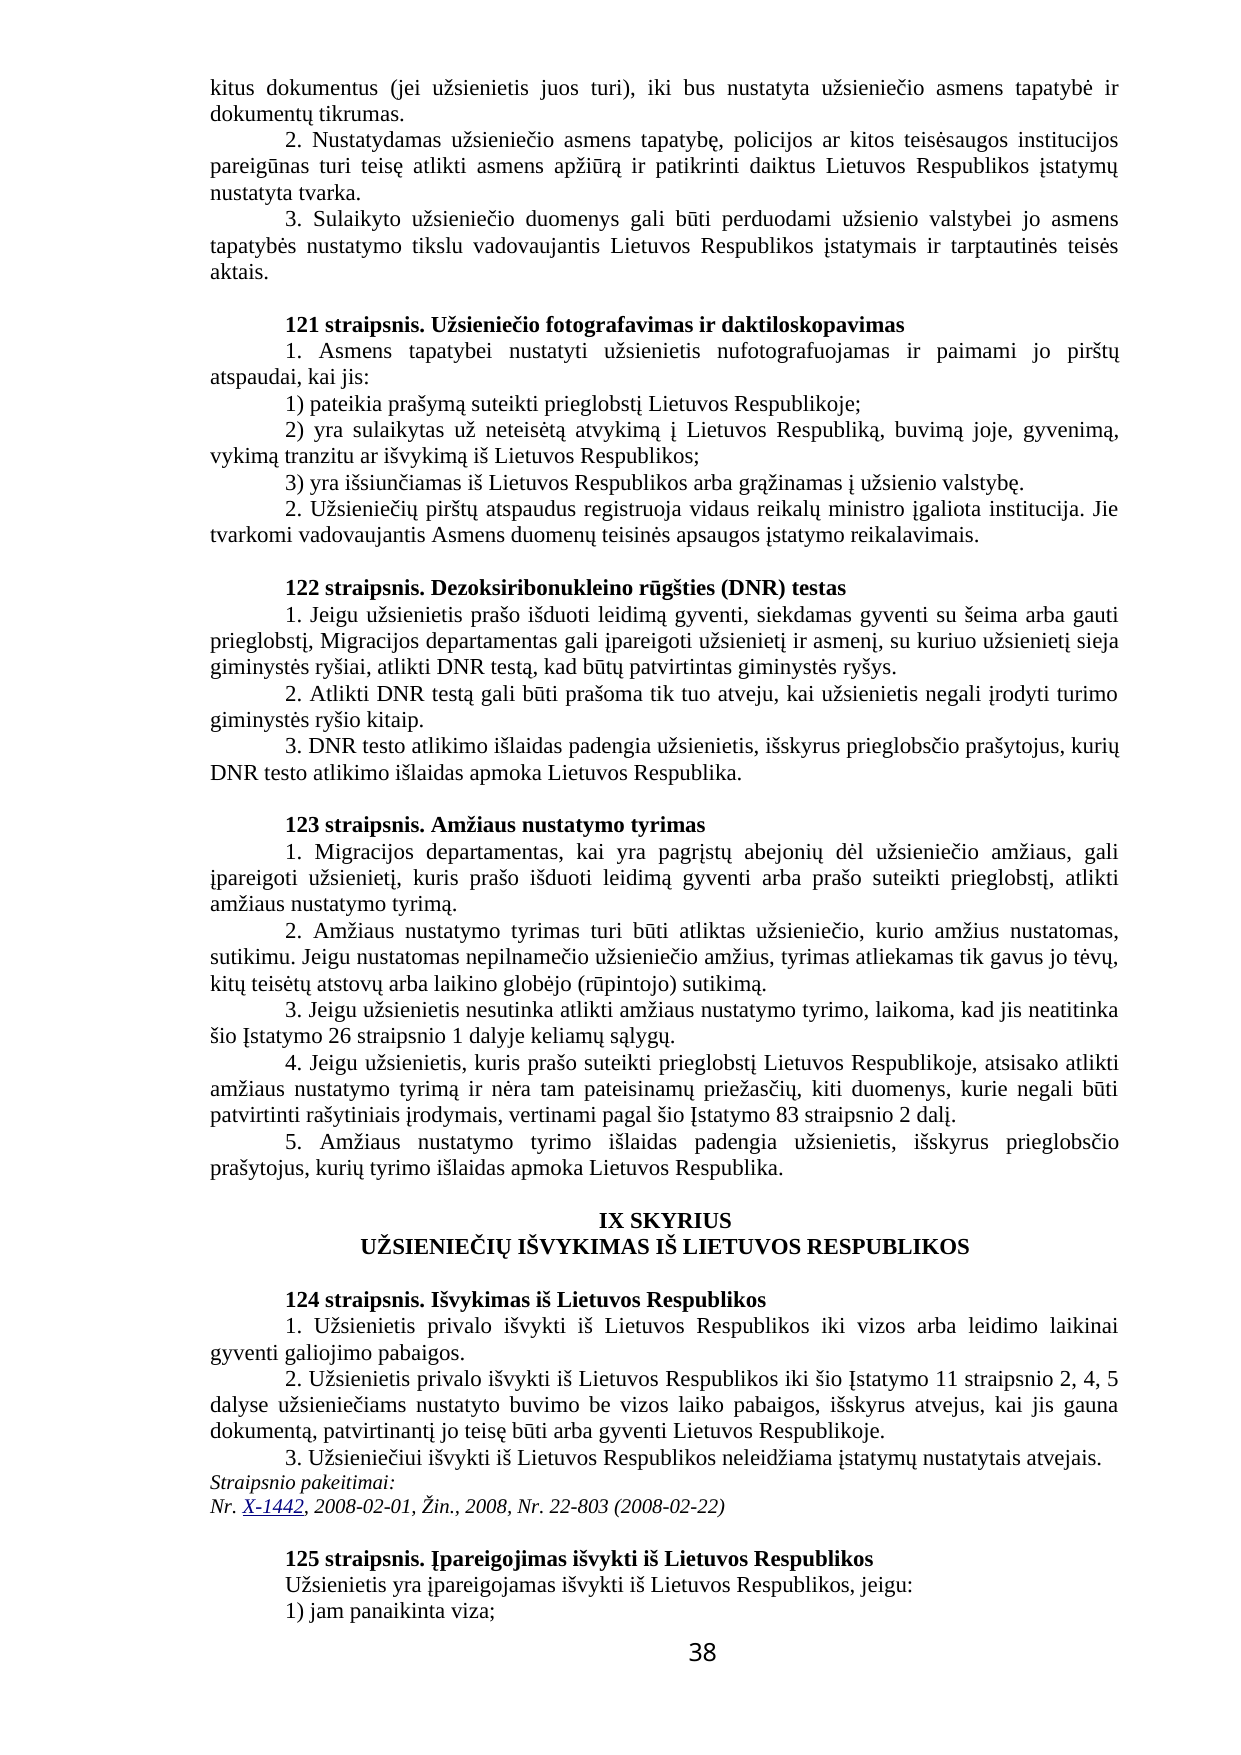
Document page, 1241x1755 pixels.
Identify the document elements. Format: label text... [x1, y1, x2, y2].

subtitle 122 straipsnis. Dezoksiribonukleino rūgšties (DNR) testas [210, 574, 1120, 601]
text Straipsnio pakeitimai: [210, 1470, 1120, 1494]
text 125 straipsnis. Įpareigojimas išvykti iš Lietuvos Respublikos [210, 1545, 1120, 1571]
text IX SKYRIUS [210, 1207, 1120, 1233]
text 1. Jeigu užsienietis prašo išduoti leidimą gyventi, siekdamas gyventi su šeima arba gauti prieglobstį, Migracijos departamentas gali įpareigoti užsienietį ir asmenį, su kuriuo užsienietį sieja giminystės ryšiai, atlikti DNR testą, kad būtų patvirtintas giminystės ryšys. [210, 601, 1120, 680]
text 2. Atlikti DNR testą gali būti prašoma tik tuo atveju, kai užsienietis negali įrodyti turimo giminystės ryšio kitaip. [210, 680, 1120, 732]
text 4. Jeigu užsienietis, kuris prašo suteikti prieglobstį Lietuvos Respublikoje, atsisako atlikti amžiaus nustatymo tyrimą ir nėra tam pateisinamų priežasčių, kiti duomenys, kurie negali būti patvirtinti rašytiniais įrodymais, vertinami pagal šio Įstatymo 83 straipsnio 2 dalį. [210, 1049, 1120, 1128]
text 124 straipsnis. Išvykimas iš Lietuvos Respublikos [210, 1286, 1120, 1312]
text 3) yra išsiunčiamas iš Lietuvos Respublikos arba grąžinamas į užsienio valstybę. [210, 469, 1120, 495]
text 2. Amžiaus nustatymo tyrimas turi būti atliktas užsieniečio, kurio amžius nustatomas, sutikimu. Jeigu nustatomas nepilnamečio užsieniečio amžius, tyrimas atliekamas tik gavus jo tėvų, kitų teisėtų atstovų arba laikino globėjo (rūpintojo) sutikimą. [210, 917, 1120, 996]
text 1) jam panaikinta viza; [210, 1597, 1120, 1624]
text 1. Asmens tapatybei nustatyti užsienietis nufotografuojamas ir paimami jo pirštų atspaudai, kai jis: [210, 337, 1120, 390]
text 2. Užsieniečių pirštų atspaudus registruoja vidaus reikalų ministro įgaliota institucija. Jie tvarkomi vadovaujantis Asmens duomenų teisinės apsaugos įstatymo reikalavimais. [210, 495, 1120, 548]
text 2) yra sulaikytas už neteisėtą atvykimą į Lietuvos Respubliką, buvimą joje, gyvenimą, vykimą tranzitu ar išvykimą iš Lietuvos Respublikos; [210, 416, 1120, 469]
text 3. Sulaikyto užsieniečio duomenys gali būti perduodami užsienio valstybei jo asmens tapatybės nustatymo tikslu vadovaujantis Lietuvos Respublikos įstatymais ir tarptautinės teisės aktais. [210, 205, 1120, 284]
text 5. Amžiaus nustatymo tyrimo išlaidas padengia užsienietis, išskyrus prieglobsčio prašytojus, kurių tyrimo išlaidas apmoka Lietuvos Respublika. [210, 1128, 1120, 1180]
text Nr. X-1442, 2008-02-01, Žin., 2008, Nr. 22-803 (2008-02-22) [210, 1494, 1120, 1518]
text Užsienietis yra įpareigojamas išvykti iš Lietuvos Respublikos, jeigu: [210, 1571, 1120, 1597]
text 3. DNR testo atlikimo išlaidas padengia užsienietis, išskyrus prieglobsčio prašytojus, kurių DNR testo atlikimo išlaidas apmoka Lietuvos Respublika. [210, 732, 1120, 785]
subtitle 123 straipsnis. Amžiaus nustatymo tyrimas [210, 811, 1120, 838]
text 1. Migracijos departamentas, kai yra pagrįstų abejonių dėl užsieniečio amžiaus, gali įpareigoti užsienietį, kuris prašo išduoti leidimą gyventi arba prašo suteikti prieglobstį, atlikti amžiaus nustatymo tyrimą. [210, 838, 1120, 917]
text 1. Užsienietis privalo išvykti iš Lietuvos Respublikos iki vizos arba leidimo laikinai gyventi galiojimo pabaigos. [210, 1312, 1120, 1365]
text 3. Užsieniečiui išvykti iš Lietuvos Respublikos neleidžiama įstatymų nustatytais atvejais. [210, 1444, 1120, 1470]
text 2. Nustatydamas užsieniečio asmens tapatybę, policijos ar kitos teisėsaugos institucijos pareigūnas turi teisę atlikti asmens apžiūrą ir patikrinti daiktus Lietuvos Respublikos įstatymų nustatyta tvarka. [210, 126, 1120, 205]
text 2. Užsienietis privalo išvykti iš Lietuvos Respublikos iki šio Įstatymo 11 straipsnio 2, 4, 5 dalyse užsieniečiams nustatyto buvimo be vizos laiko pabaigos, išskyrus atvejus, kai jis gauna dokumentą, patvirtinantį jo teisę būti arba gyventi Lietuvos Respublikoje. [210, 1365, 1120, 1444]
text kitus dokumentus (jei užsienietis juos turi), iki bus nustatyta užsieniečio asmens tapatybė ir dokumentų tikrumas. [210, 73, 1120, 126]
text 3. Jeigu užsienietis nesutinka atlikti amžiaus nustatymo tyrimo, laikoma, kad jis neatitinka šio Įstatymo 26 straipsnio 1 dalyje keliamų sąlygų. [210, 996, 1120, 1049]
text 121 straipsnis. Užsieniečio fotografavimas ir daktiloskopavimas [210, 311, 1120, 337]
text UŽSIENIEČIŲ IŠVYKIMAS IŠ LIETUVOS RESPUBLIKOS [210, 1233, 1120, 1259]
text 1) pateikia prašymą suteikti prieglobstį Lietuvos Respublikoje; [210, 390, 1120, 416]
